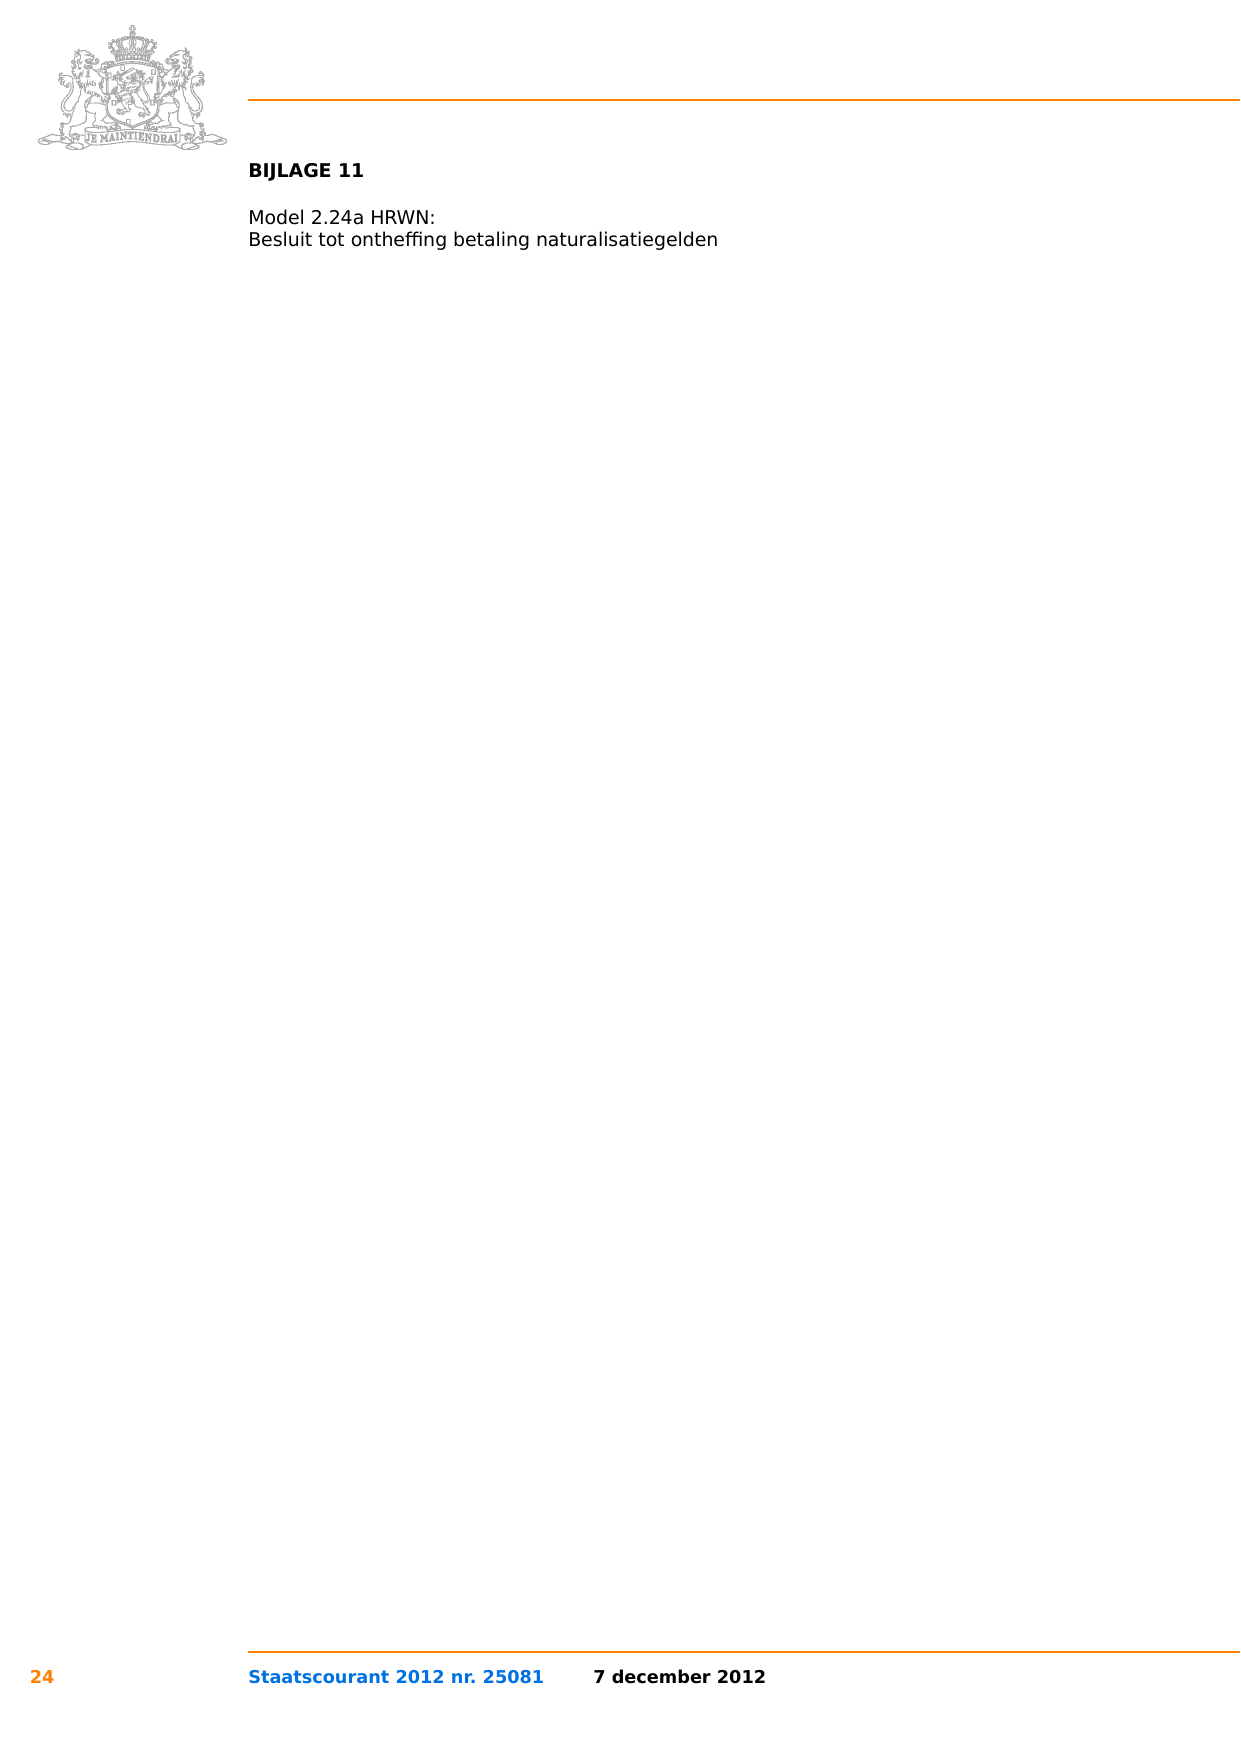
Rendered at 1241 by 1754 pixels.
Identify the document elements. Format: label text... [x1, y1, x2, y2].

subtitle BIJLAGE 11 [248, 160, 1163, 182]
text Model 2.24a HRWN: [248, 207, 1163, 229]
picture [38, 25, 227, 150]
text Besluit tot ontheffing betaling naturalisatiegelden [248, 229, 1163, 251]
